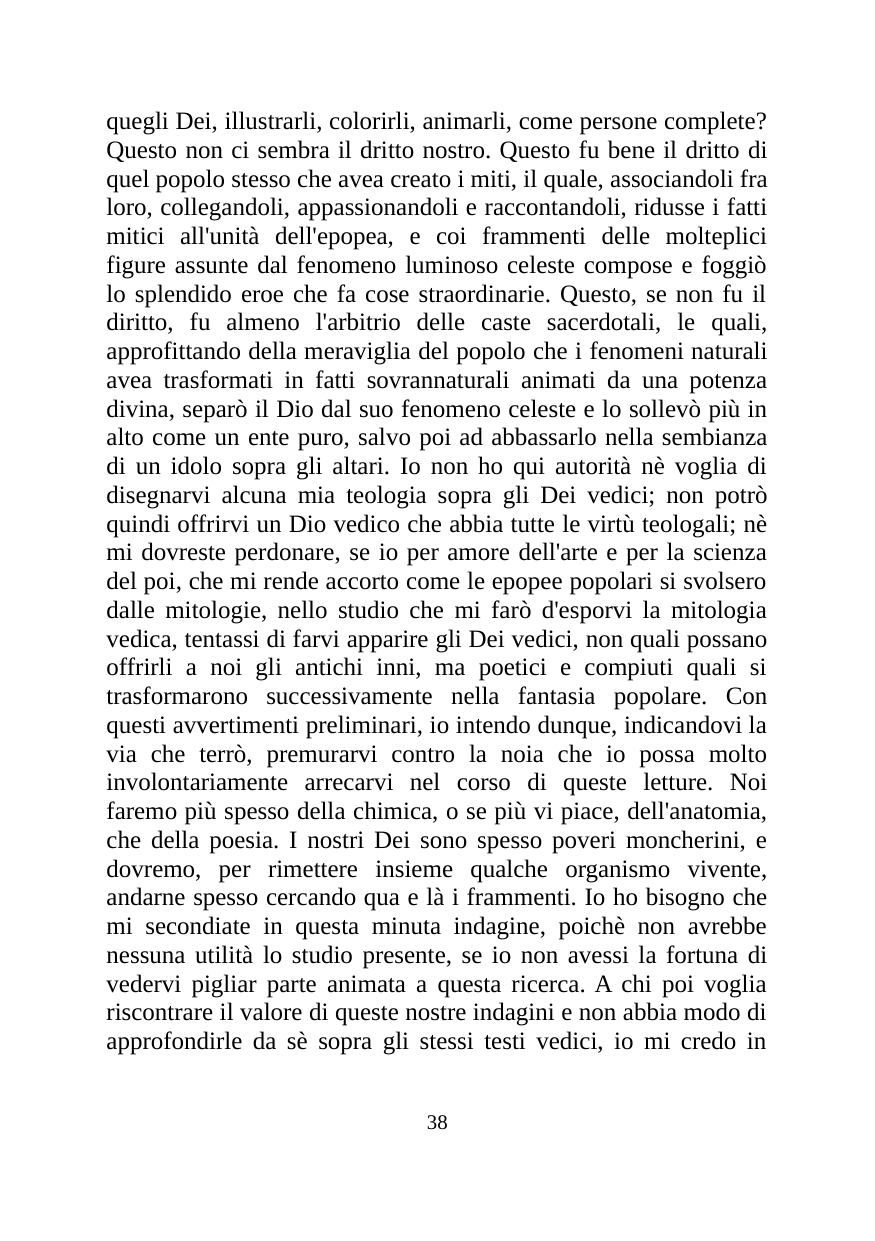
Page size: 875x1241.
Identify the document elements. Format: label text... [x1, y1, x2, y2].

text quegli Dei, illustrarli, colorirli, animarli, come persone complete? Questo non ci sembra il dritto nostro. Questo fu bene il dritto di quel popolo stesso che avea creato i miti, il quale, associandoli fra loro, collegandoli, appassionandoli e raccontandoli, ridusse i fatti mitici all'unità dell'epopea, e coi frammenti delle molteplici figure assunte dal fenomeno luminoso celeste compose e foggiò lo splendido eroe che fa cose straordinarie. Questo, se non fu il diritto, fu almeno l'arbitrio delle caste sacerdotali, le quali, approfittando della meraviglia del popolo che i fenomeni naturali avea trasformati in fatti sovrannaturali animati da una potenza divina, separò il Dio dal suo fenomeno celeste e lo sollevò più in alto come un ente puro, salvo poi ad abbassarlo nella sembianza di un idolo sopra gli altari. Io non ho qui autorità nè voglia di disegnarvi alcuna mia teologia sopra gli Dei vedici; non potrò quindi offrirvi un Dio vedico che abbia tutte le virtù teologali; nè mi dovreste perdonare, se io per amore dell'arte e per la scienza del poi, che mi rende accorto come le epopee popolari si svolsero dalle mitologie, nello studio che mi farò d'esporvi la mitologia vedica, tentassi di farvi apparire gli Dei vedici, non quali possano offrirli a noi gli antichi inni, ma poetici e compiuti quali si trasformarono successivamente nella fantasia popolare. Con questi avvertimenti preliminari, io intendo dunque, indicandovi la via che terrò, premurarvi contro la noia che io possa molto involontariamente arrecarvi nel corso di queste letture. Noi faremo più spesso della chimica, o se più vi piace, dell'anatomia, che della poesia. I nostri Dei sono spesso poveri moncherini, e dovremo, per rimettere insieme qualche organismo vivente, andarne spesso cercando qua e là i frammenti. Io ho bisogno che mi secondiate in questa minuta indagine, poichè non avrebbe nessuna utilità lo studio presente, se io non avessi la fortuna di vedervi pigliar parte animata a questa ricerca. A chi poi voglia riscontrare il valore di queste nostre indagini e non abbia modo di approfondirle da sè sopra gli stessi testi vedici, io mi credo in [106, 106, 768, 1055]
